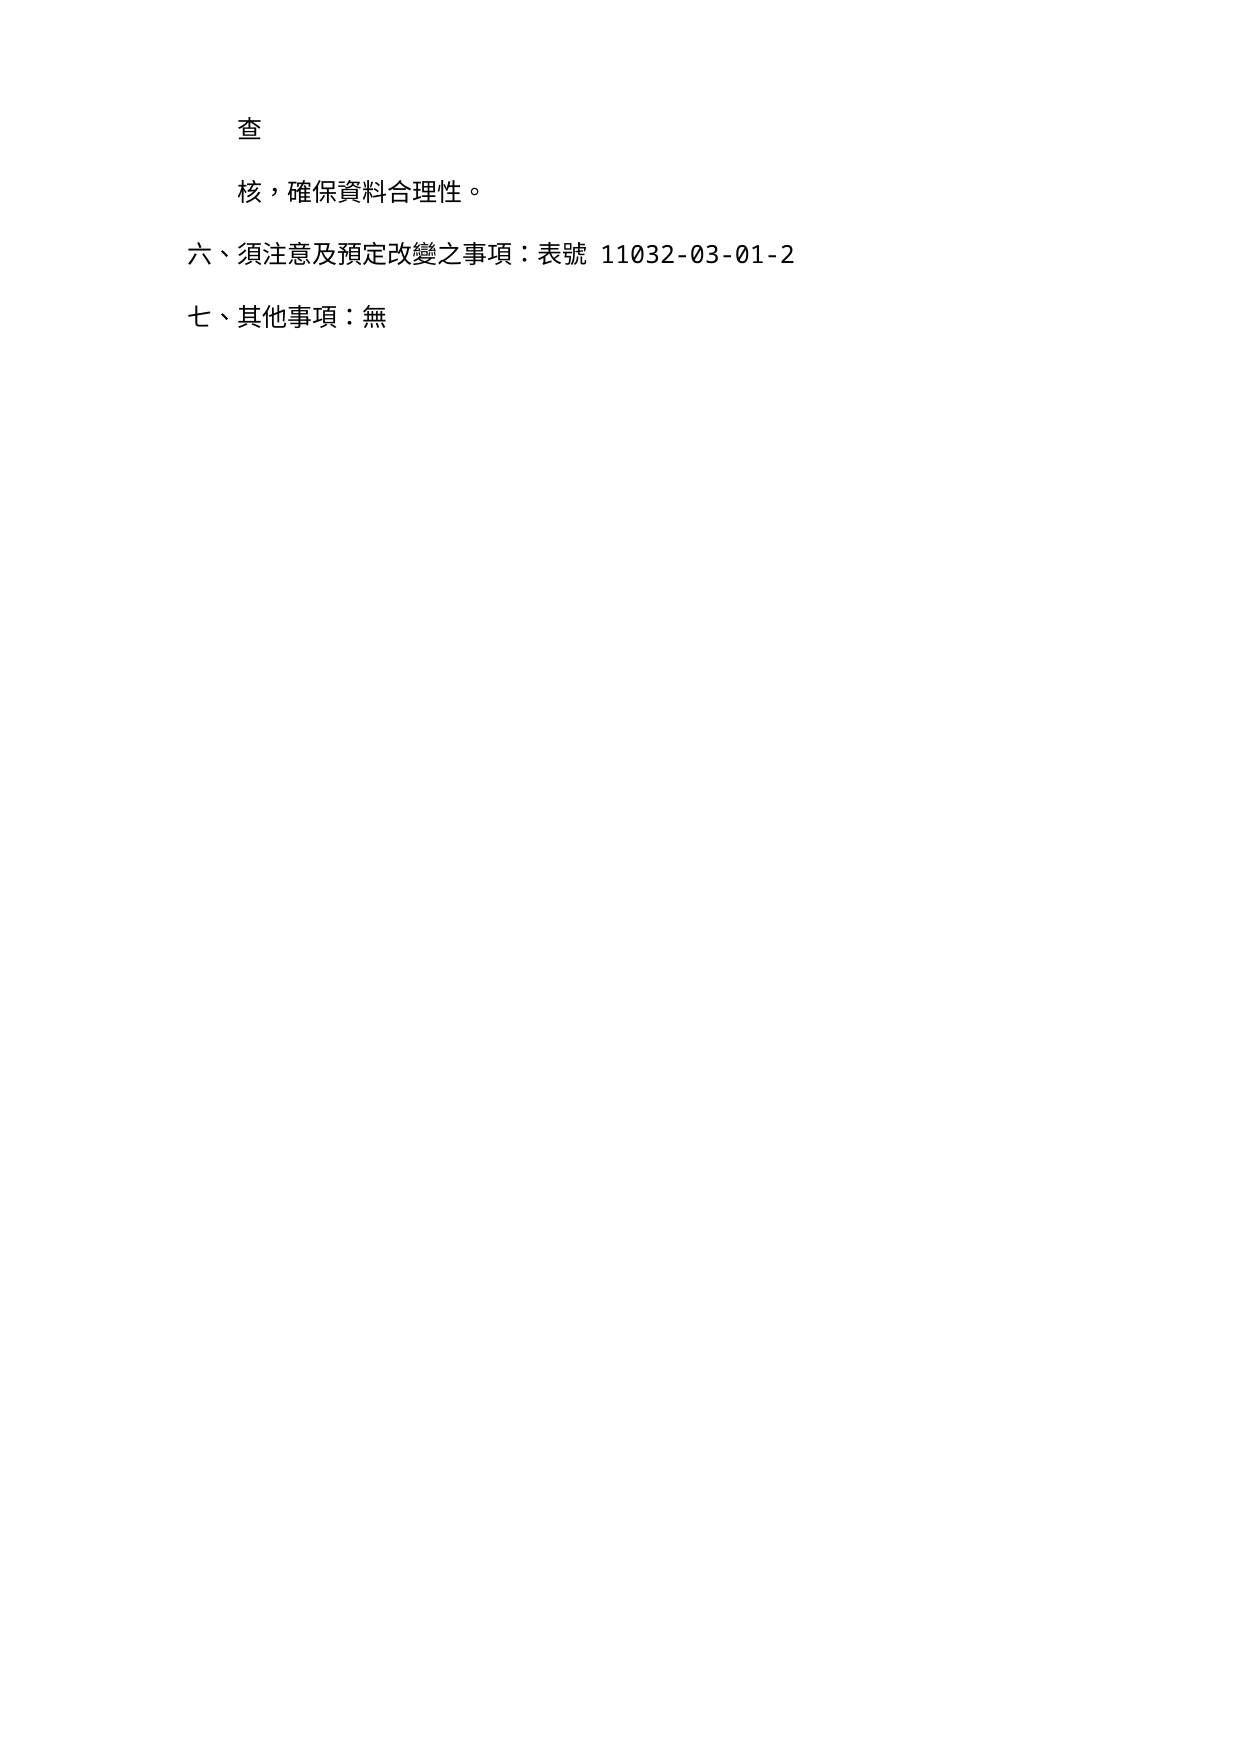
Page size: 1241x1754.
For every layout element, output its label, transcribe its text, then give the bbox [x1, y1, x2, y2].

text 六、須注意及預定改變之事項：表號 11032-03-01-2 [187, 211, 1053, 274]
text 七、其他事項：無 [187, 274, 1053, 336]
text 核，確保資料合理性。 [237, 149, 1053, 211]
text 查 [212, 86, 1053, 149]
